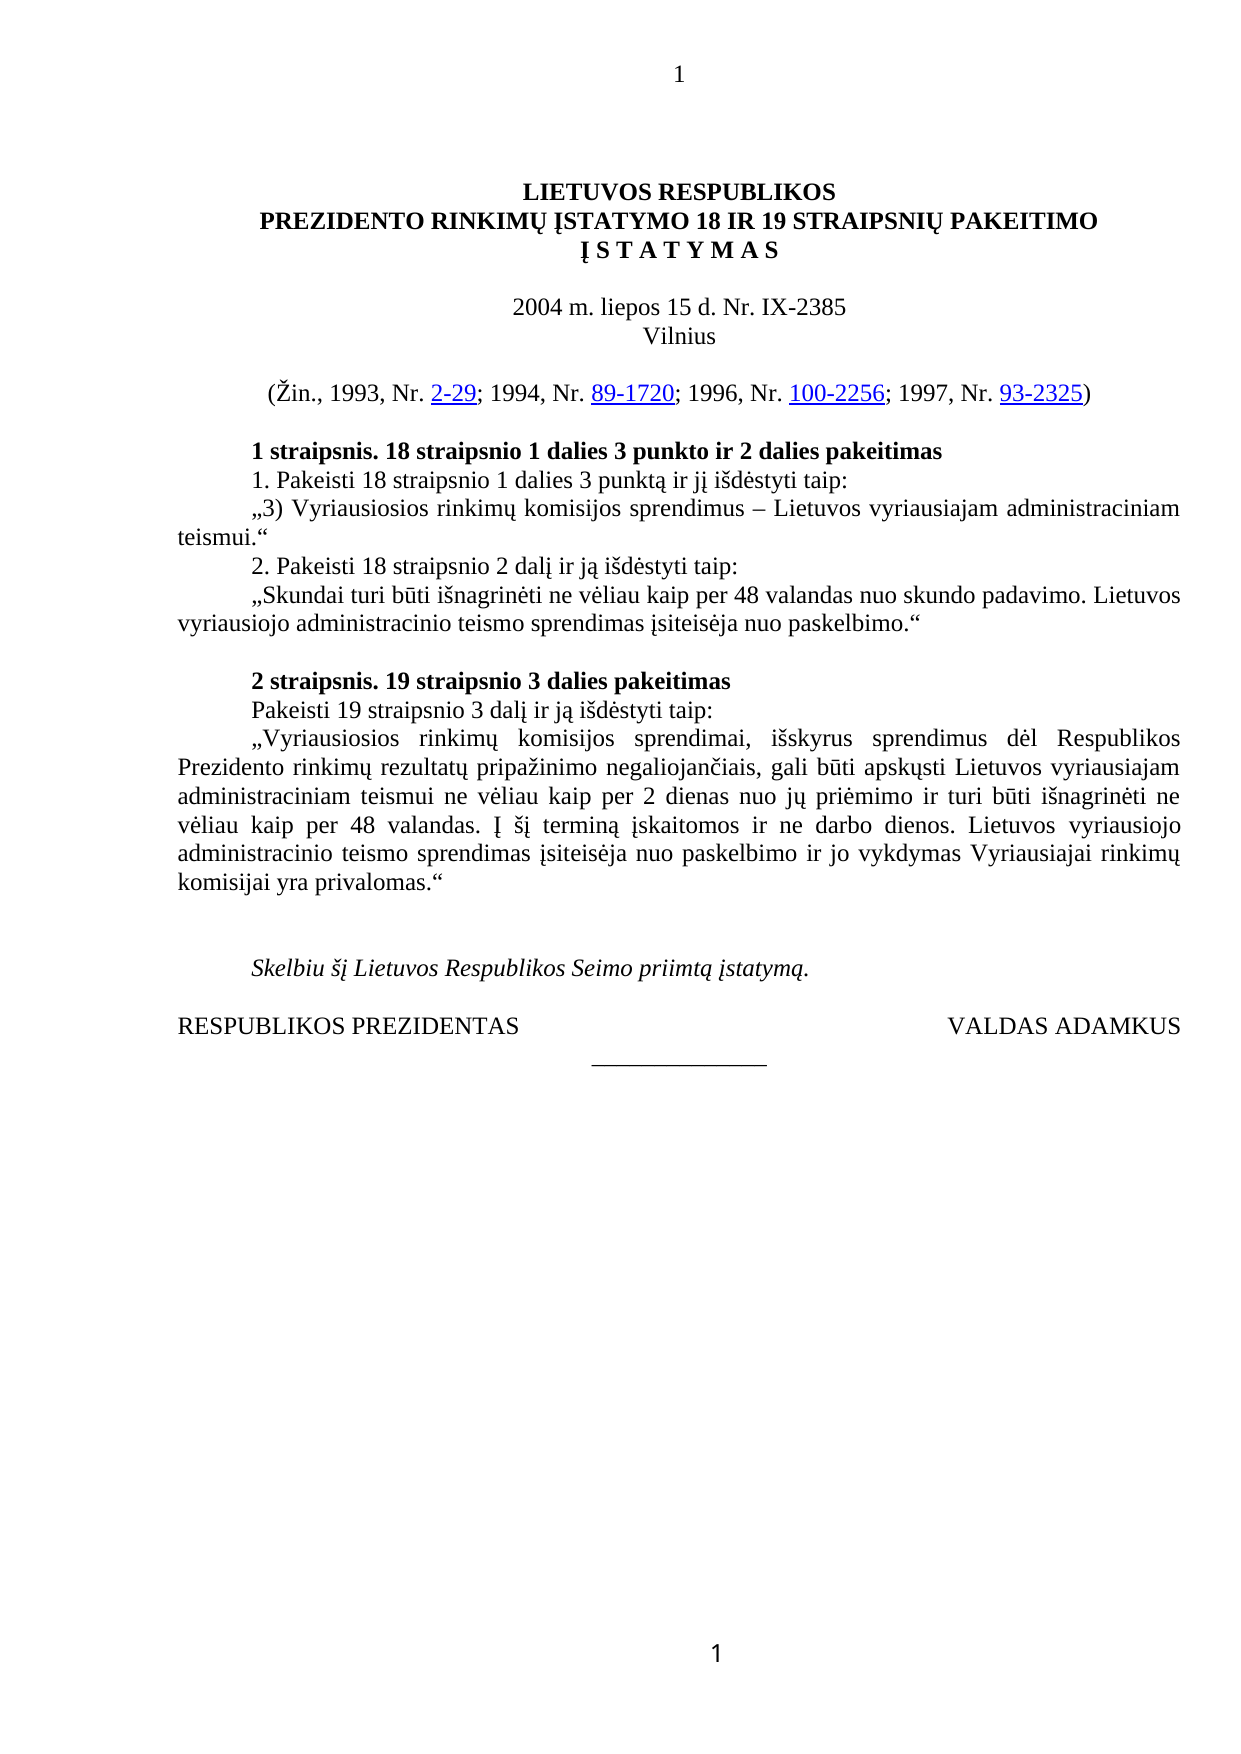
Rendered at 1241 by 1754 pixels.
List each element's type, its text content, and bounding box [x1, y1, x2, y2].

text Pakeisti 19 straipsnio 3 dalį ir ją išdėstyti taip: [177, 695, 1181, 723]
text „Vyriausiosios rinkimų komisijos sprendimai, išskyrus sprendimus dėl Respublikos Prezidento rinkimų rezultatų pripažinimo negaliojančiais, gali būti apskųsti Lietuvos vyriausiajam administraciniam teismui ne vėliau kaip per 2 dienas nuo jų priėmimo ir turi būti išnagrinėti ne vėliau kaip per 48 valandas. Į šį terminą įskaitomos ir ne darbo dienos. Lietuvos vyriausiojo administracinio teismo sprendimas įsiteisėja nuo paskelbimo ir jo vykdymas Vyriausiajai rinkimų komisijai yra privalomas.“ [177, 723, 1181, 896]
text RESPUBLIKOS PREZIDENTAS VALDAS ADAMKUS [177, 1011, 1181, 1040]
text LIETUVOS RESPUBLIKOS [177, 177, 1181, 206]
text (Žin., 1993, Nr. 2-29; 1994, Nr. 89-1720; 1996, Nr. 100-2256; 1997, Nr. 93-2325) [177, 378, 1181, 407]
text 2. Pakeisti 18 straipsnio 2 dalį ir ją išdėstyti taip: [177, 551, 1181, 580]
text ______________ [177, 1040, 1181, 1068]
text „Skundai turi būti išnagrinėti ne vėliau kaip per 48 valandas nuo skundo padavimo. Lietuvos vyriausiojo administracinio teismo sprendimas įsiteisėja nuo paskelbimo.“ [177, 580, 1181, 637]
text 1. Pakeisti 18 straipsnio 1 dalies 3 punktą ir jį išdėstyti taip: [177, 465, 1181, 493]
text Skelbiu šį Lietuvos Respublikos Seimo priimtą įstatymą. [177, 953, 1181, 982]
text Į S T A T Y M A S [177, 235, 1181, 263]
text PREZIDENTO RINKIMŲ ĮSTATYMO 18 IR 19 STRAIPSNIŲ PAKEITIMO [177, 206, 1181, 235]
text 1 straipsnis. 18 straipsnio 1 dalies 3 punkto ir 2 dalies pakeitimas [177, 436, 1181, 465]
text Vilnius [177, 321, 1181, 350]
text 2004 m. liepos 15 d. Nr. IX-2385 [177, 292, 1181, 321]
text 2 straipsnis. 19 straipsnio 3 dalies pakeitimas [177, 666, 1181, 695]
text „3) Vyriausiosios rinkimų komisijos sprendimus – Lietuvos vyriausiajam administraciniam teismui.“ [177, 493, 1181, 551]
